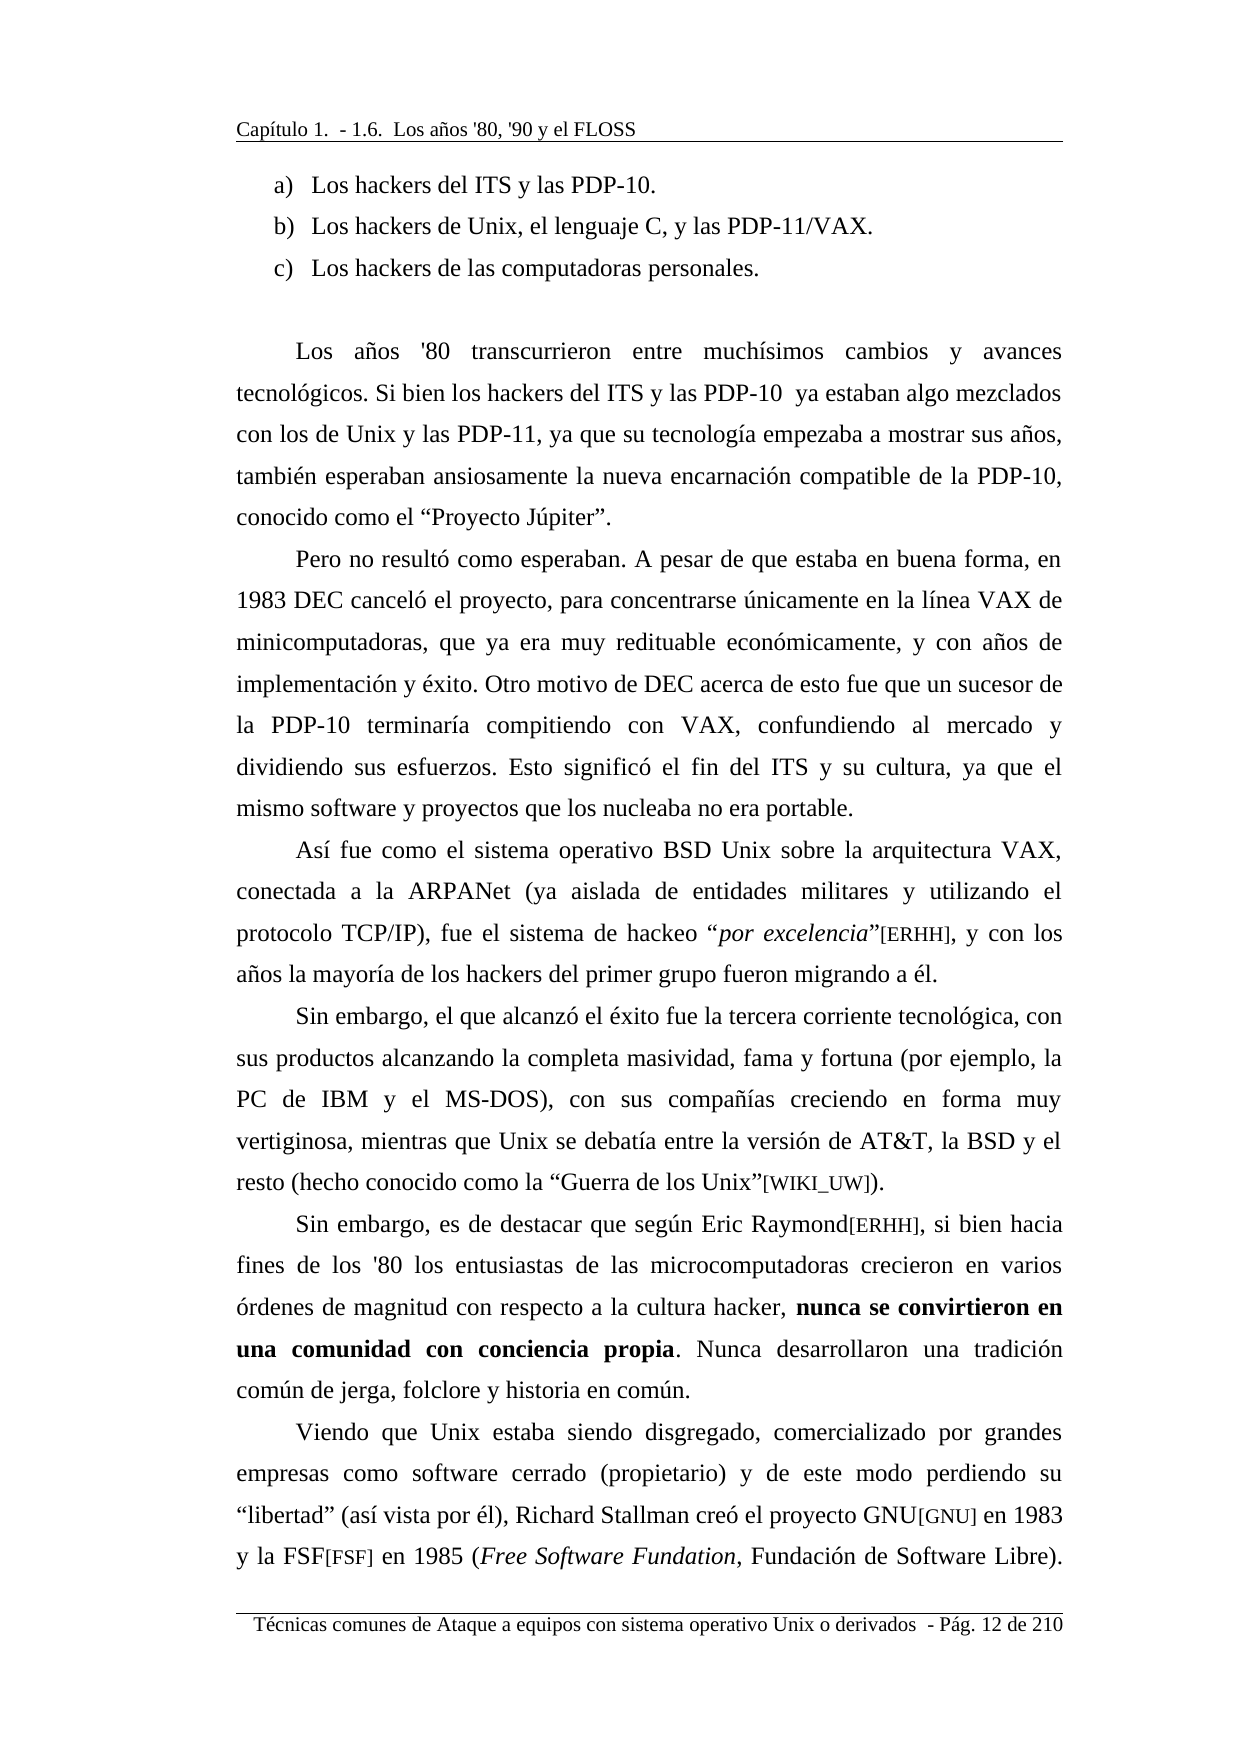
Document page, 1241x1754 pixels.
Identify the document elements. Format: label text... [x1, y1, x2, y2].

list Los hackers del ITS y las PDP-10. [274, 171, 1063, 199]
text Pero no resultó como esperaban. A pesar de que estaba en buena forma, en 1983 DEC canceló el proyecto, para concentrarse únicamente en la línea VAX de minicomputadoras, que ya era muy redituable económicamente, y con años de implementación y éxito. Otro motivo de DEC acerca de esto fue que un sucesor de la PDP-10 terminaría compitiendo con VAX, confundiendo al mercado y dividiendo sus esfuerzos. Esto significó el fin del ITS y su cultura, ya que el mismo software y proyectos que los nucleaba no era portable. [236, 545, 1063, 822]
text Sin embargo, es de destacar que según Eric Raymond[ERHH], si bien hacia fines de los '80 los entusiastas de las microcomputadoras crecieron en varios órdenes de magnitud con respecto a la cultura hacker, nunca se convirtieron en una comunidad con conciencia propia. Nunca desarrollaron una tradición común de jerga, folclore y historia en común. [236, 1210, 1063, 1404]
text Sin embargo, el que alcanzó el éxito fue la tercera corriente tecnológica, con sus productos alcanzando la completa masividad, fama y fortuna (por ejemplo, la PC de IBM y el MS-DOS), con sus compañías creciendo en forma muy vertiginosa, mientras que Unix se debatía entre la versión de AT&T, la BSD y el resto (hecho conocido como la “Guerra de los Unix”[WIKI_UW]). [236, 1002, 1063, 1196]
text Así fue como el sistema operativo BSD Unix sobre la arquitectura VAX, conectada a la ARPANet (ya aislada de entidades militares y utilizando el protocolo TCP/IP), fue el sistema de hackeo “por excelencia”[ERHH], y con los años la mayoría de los hackers del primer grupo fueron migrando a él. [236, 836, 1063, 988]
text Los años '80 transcurrieron entre muchísimos cambios y avances tecnológicos. Si bien los hackers del ITS y las PDP-10 ya estaban algo mezclados con los de Unix y las PDP-11, ya que su tecnología empezaba a mostrar sus años, también esperaban ansiosamente la nueva encarnación compatible de la PDP-10, conocido como el “Proyecto Júpiter”. [236, 337, 1063, 531]
list Los hackers de las computadoras personales. [274, 254, 1063, 282]
text Viendo que Unix estaba siendo disgregado, comercializado por grandes empresas como software cerrado (propietario) y de este modo perdiendo su “libertad” (así vista por él), Richard Stallman creó el proyecto GNU[GNU] en 1983 y la FSF[FSF] en 1985 (Free Software Fundation, Fundación de Software Libre). [236, 1418, 1063, 1570]
list Los hackers de Unix, el lenguaje C, y las PDP-11/VAX. [274, 212, 1063, 240]
